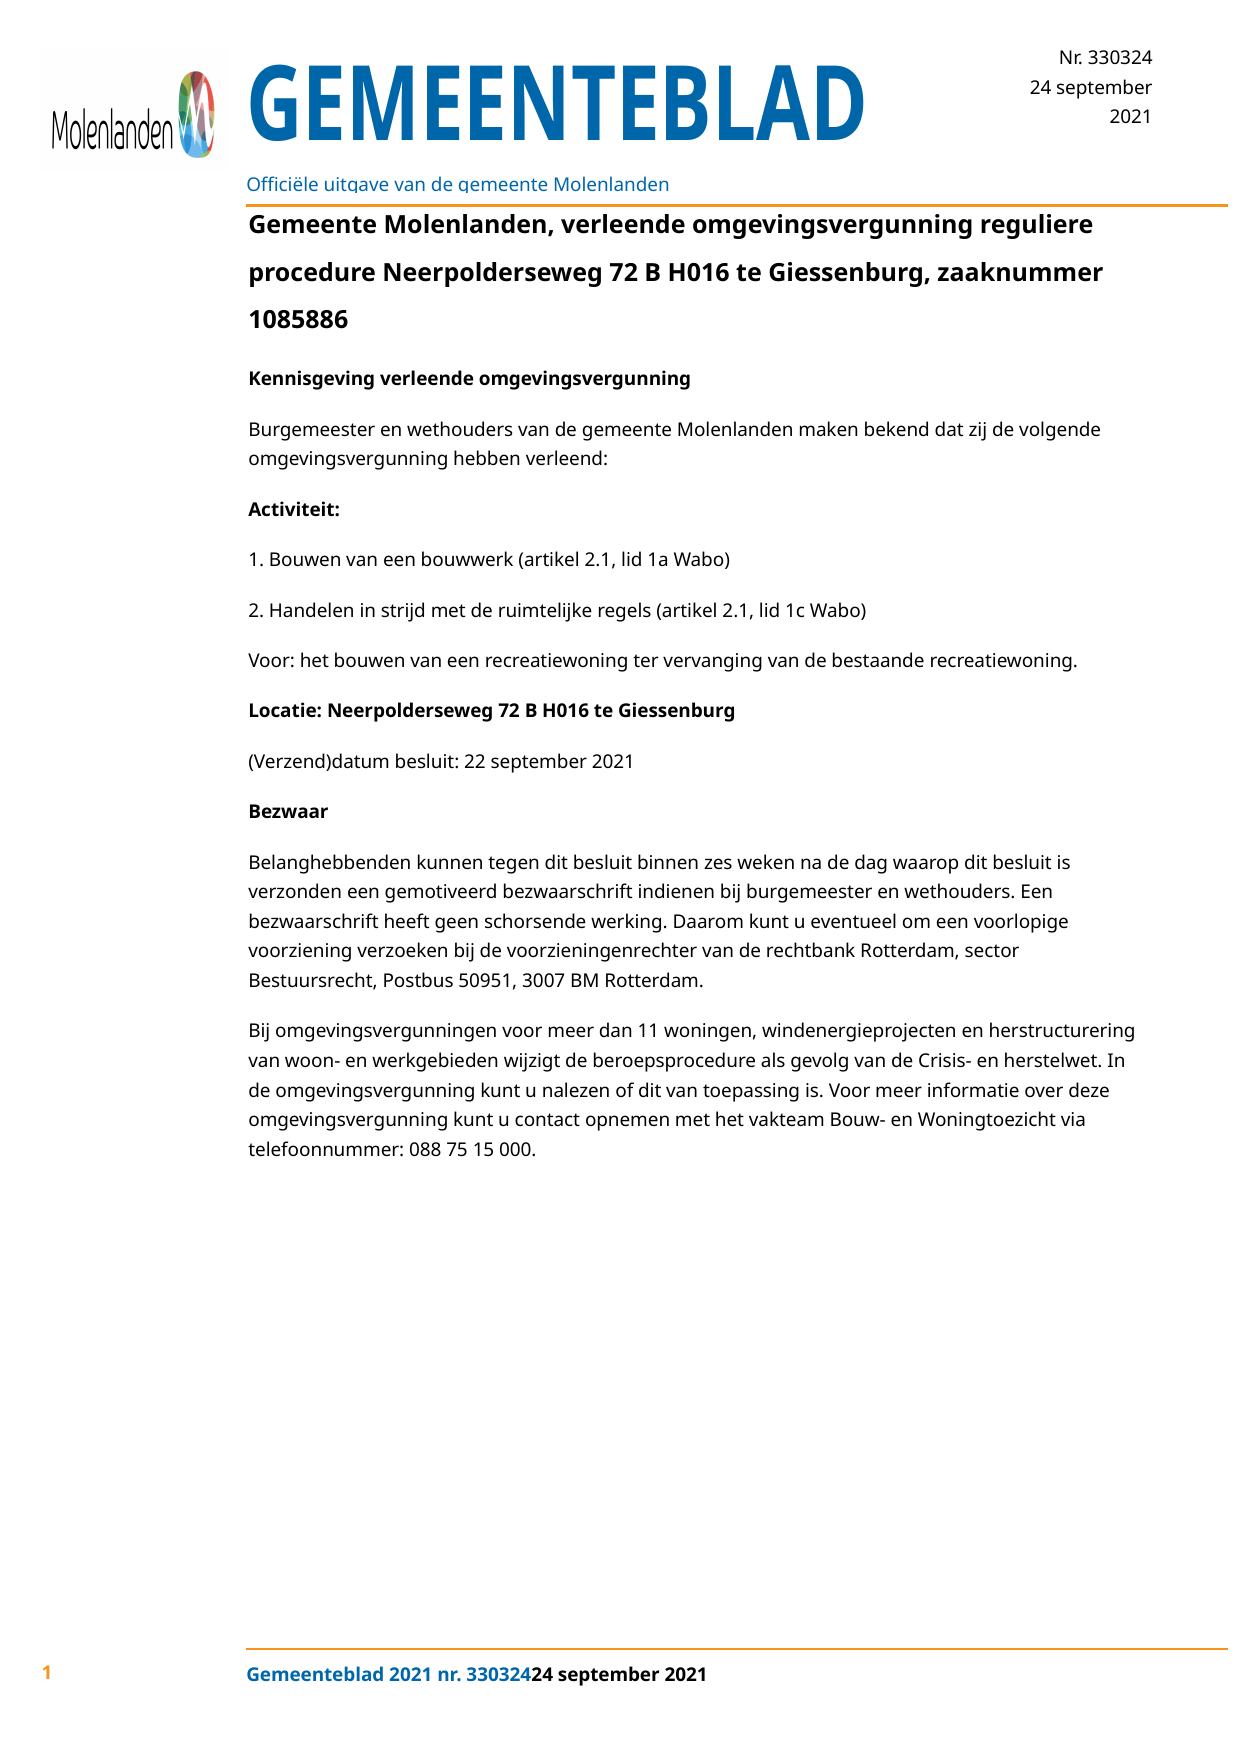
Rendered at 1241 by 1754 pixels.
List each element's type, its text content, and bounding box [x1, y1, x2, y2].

text Burgemeester en wethouders van de gemeente Molenlanden maken bekend dat zij de volgende omgevingsvergunning hebben verleend: [248, 416, 1152, 471]
text (Verzend)datum besluit: 22 september 2021 [248, 748, 1152, 774]
text Voor: het bouwen van een recreatiewoning ter vervanging van de bestaande recreatiewoning. [248, 647, 1152, 673]
picture [41, 47, 231, 172]
text Bij omgevingsvergunningen voor meer dan 11 woningen, windenergieprojecten en herstructurering van woon- en werkgebieden wijzigt de beroepsprocedure als gevolg van de Crisis- en herstelwet. In de omgevingsvergunning kunt u nalezen of dit van toepassing is. Voor meer informatie over deze omgevingsvergunning kunt u contact opnemen met het vakteam Bouw- en Woningtoezicht via telefoonnummer: 088 75 15 000. [248, 1018, 1152, 1162]
text Locatie: Neerpolderseweg 72 B H016 te Giessenburg [248, 698, 1152, 723]
text 1. Bouwen van een bouwwerk (artikel 2.1, lid 1a Wabo) [248, 546, 1152, 572]
text Activiteit: [248, 496, 1152, 522]
text Belanghebbenden kunnen tegen dit besluit binnen zes weken na de dag waarop dit besluit is verzonden een gemotiveerd bezwaarschrift indienen bij burgemeester en wethouders. Een bezwaarschrift heeft geen schorsende werking. Daarom kunt u eventueel om een voorlopige voorziening verzoeken bij de voorzieningenrechter van de rechtbank Rotterdam, sector Bestuursrecht, Postbus 50951, 3007 BM Rotterdam. [248, 849, 1152, 993]
text 2. Handelen in strijd met de ruimtelijke regels (artikel 2.1, lid 1c Wabo) [248, 597, 1152, 622]
text Kennisgeving verleende omgevingsvergunning [248, 366, 1152, 391]
text Gemeente Molenlanden, verleende omgevingsvergunning reguliere procedure Neerpolderseweg 72 B H016 te Giessenburg, zaaknummer 1085886 [248, 207, 1152, 336]
text Bezwaar [248, 798, 1152, 824]
